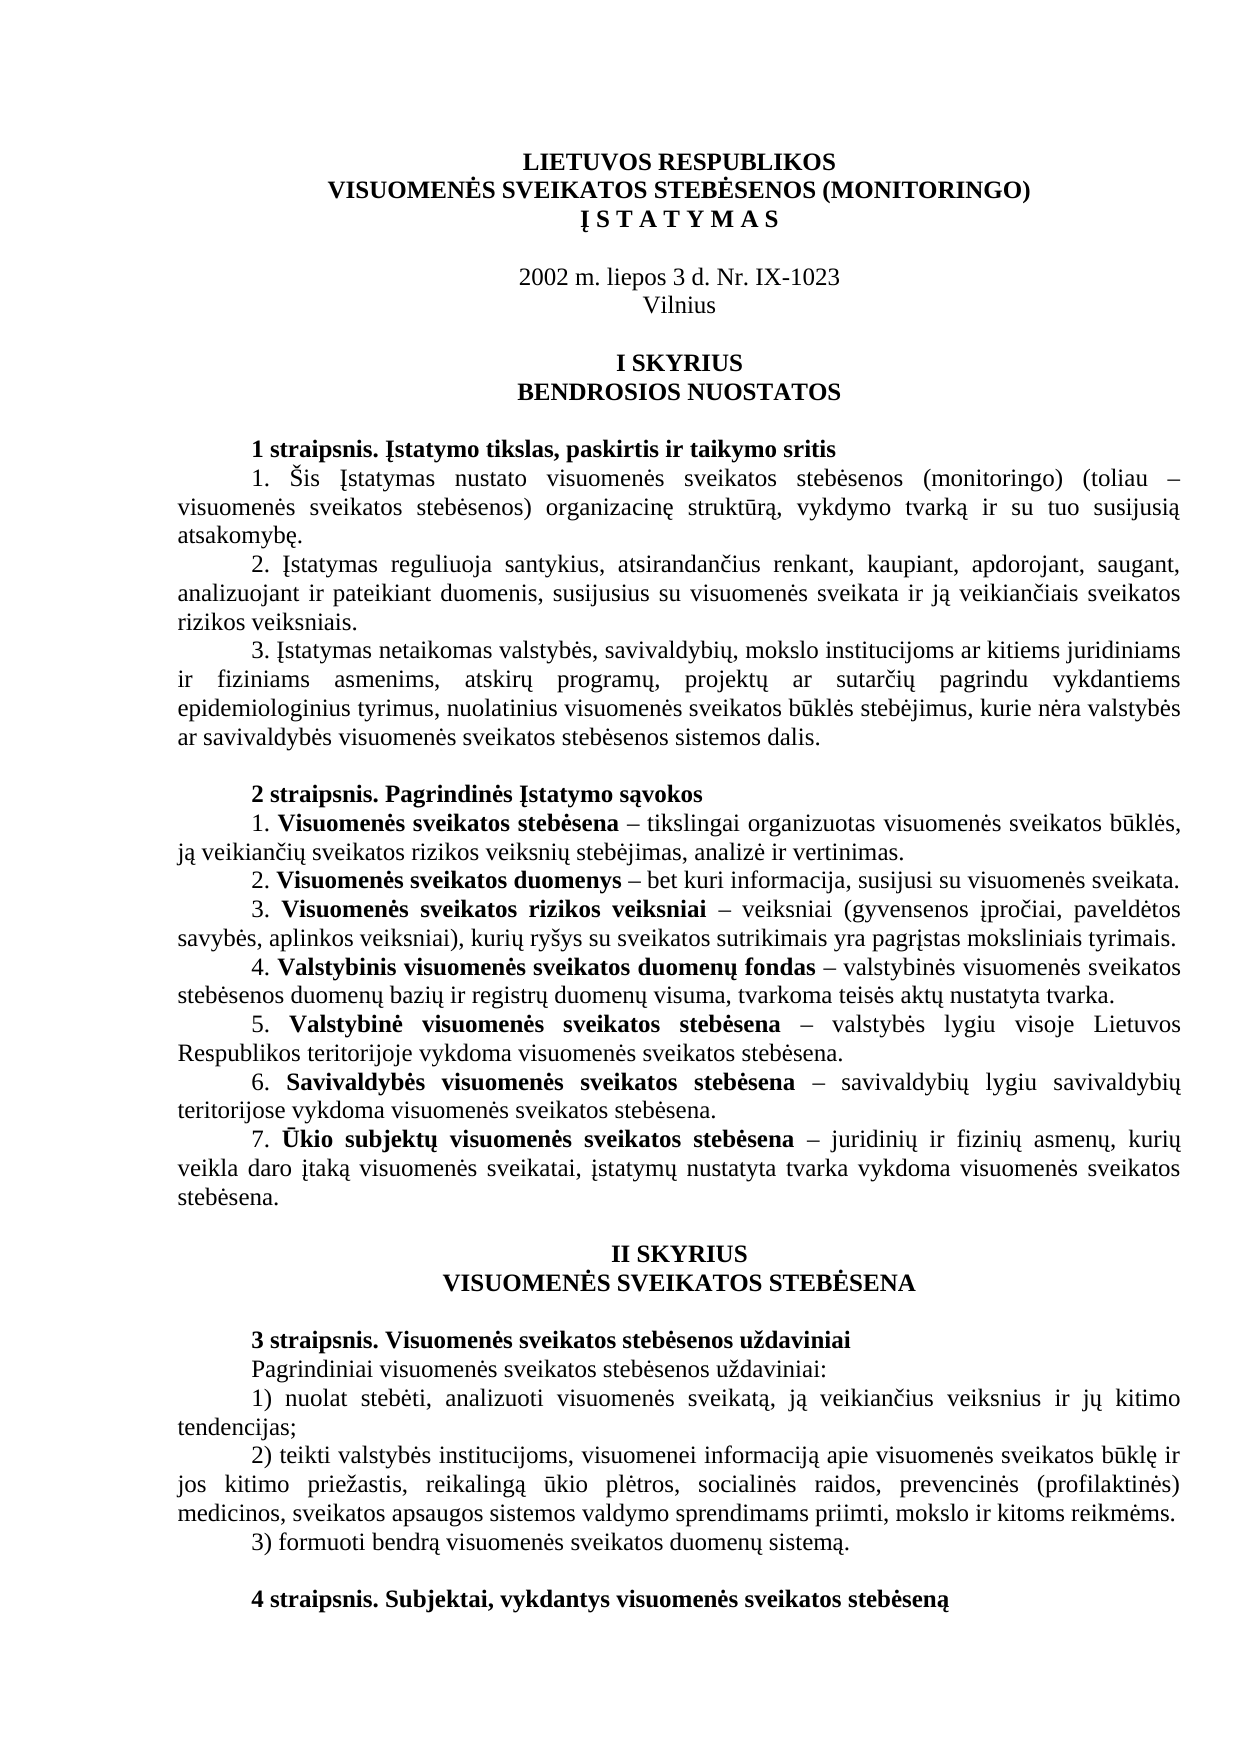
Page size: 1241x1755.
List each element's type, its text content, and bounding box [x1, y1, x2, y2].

text Į S T A T Y M A S [177, 204, 1181, 233]
text 7. Ūkio subjektų visuomenės sveikatos stebėsena – juridinių ir fizinių asmenų, kurių veikla daro įtaką visuomenės sveikatai, įstatymų nustatyta tvarka vykdoma visuomenės sveikatos stebėsena. [177, 1124, 1181, 1211]
text Pagrindiniai visuomenės sveikatos stebėsenos uždaviniai: [177, 1354, 1181, 1383]
text LIETUVOS RESPUBLIKOS [177, 147, 1181, 176]
text VISUOMENĖS SVEIKATOS STEBĖSENA [177, 1268, 1181, 1297]
text 2) teikti valstybės institucijoms, visuomenei informaciją apie visuomenės sveikatos būklę ir jos kitimo priežastis, reikalingą ūkio plėtros, socialinės raidos, prevencinės (profilaktinės) medicinos, sveikatos apsaugos sistemos valdymo sprendimams priimti, mokslo ir kitoms reikmėms. [177, 1441, 1181, 1527]
text 1. Visuomenės sveikatos stebėsena – tikslingai organizuotas visuomenės sveikatos būklės, ją veikiančių sveikatos rizikos veiksnių stebėjimas, analizė ir vertinimas. [177, 808, 1181, 866]
text I SKYRIUS [177, 348, 1181, 377]
text 1 straipsnis. Įstatymo tikslas, paskirtis ir taikymo sritis [177, 434, 1181, 463]
text 4 straipsnis. Subjektai, vykdantys visuomenės sveikatos stebėseną [251, 1584, 1181, 1613]
text 1) nuolat stebėti, analizuoti visuomenės sveikatą, ją veikiančius veiksnius ir jų kitimo tendencijas; [177, 1383, 1181, 1441]
text BENDROSIOS NUOSTATOS [177, 377, 1181, 406]
text 6. Savivaldybės visuomenės sveikatos stebėsena – savivaldybių lygiu savivaldybių teritorijose vykdoma visuomenės sveikatos stebėsena. [177, 1067, 1181, 1124]
text 2. Įstatymas reguliuoja santykius, atsirandančius renkant, kaupiant, apdorojant, saugant, analizuojant ir pateikiant duomenis, susijusius su visuomenės sveikata ir ją veikiančiais sveikatos rizikos veiksniais. [177, 549, 1181, 636]
text Vilnius [177, 291, 1181, 319]
text VISUOMENĖS SVEIKATOS STEBĖSENOS (MONITORINGO) [177, 176, 1181, 204]
text 4. Valstybinis visuomenės sveikatos duomenų fondas – valstybinės visuomenės sveikatos stebėsenos duomenų bazių ir registrų duomenų visuma, tvarkoma teisės aktų nustatyta tvarka. [177, 952, 1181, 1009]
text 2 straipsnis. Pagrindinės Įstatymo sąvokos [177, 779, 1181, 808]
text 1. Šis Įstatymas nustato visuomenės sveikatos stebėsenos (monitoringo) (toliau – visuomenės sveikatos stebėsenos) organizacinę struktūrą, vykdymo tvarką ir su tuo susijusią atsakomybę. [177, 463, 1181, 549]
text 2. Visuomenės sveikatos duomenys – bet kuri informacija, susijusi su visuomenės sveikata. [177, 866, 1181, 894]
text 5. Valstybinė visuomenės sveikatos stebėsena – valstybės lygiu visoje Lietuvos Respublikos teritorijoje vykdoma visuomenės sveikatos stebėsena. [177, 1009, 1181, 1067]
text 3. Visuomenės sveikatos rizikos veiksniai – veiksniai (gyvensenos įpročiai, paveldėtos savybės, aplinkos veiksniai), kurių ryšys su sveikatos sutrikimais yra pagrįstas moksliniais tyrimais. [177, 894, 1181, 952]
text 3 straipsnis. Visuomenės sveikatos stebėsenos uždaviniai [177, 1326, 1181, 1354]
text 3. Įstatymas netaikomas valstybės, savivaldybių, mokslo institucijoms ar kitiems juridiniams ir fiziniams asmenims, atskirų programų, projektų ar sutarčių pagrindu vykdantiems epidemiologinius tyrimus, nuolatinius visuomenės sveikatos būklės stebėjimus, kurie nėra valstybės ar savivaldybės visuomenės sveikatos stebėsenos sistemos dalis. [177, 636, 1181, 751]
text 3) formuoti bendrą visuomenės sveikatos duomenų sistemą. [177, 1527, 1181, 1556]
text 2002 m. liepos 3 d. Nr. IX-1023 [177, 262, 1181, 291]
text II SKYRIUS [177, 1239, 1181, 1268]
